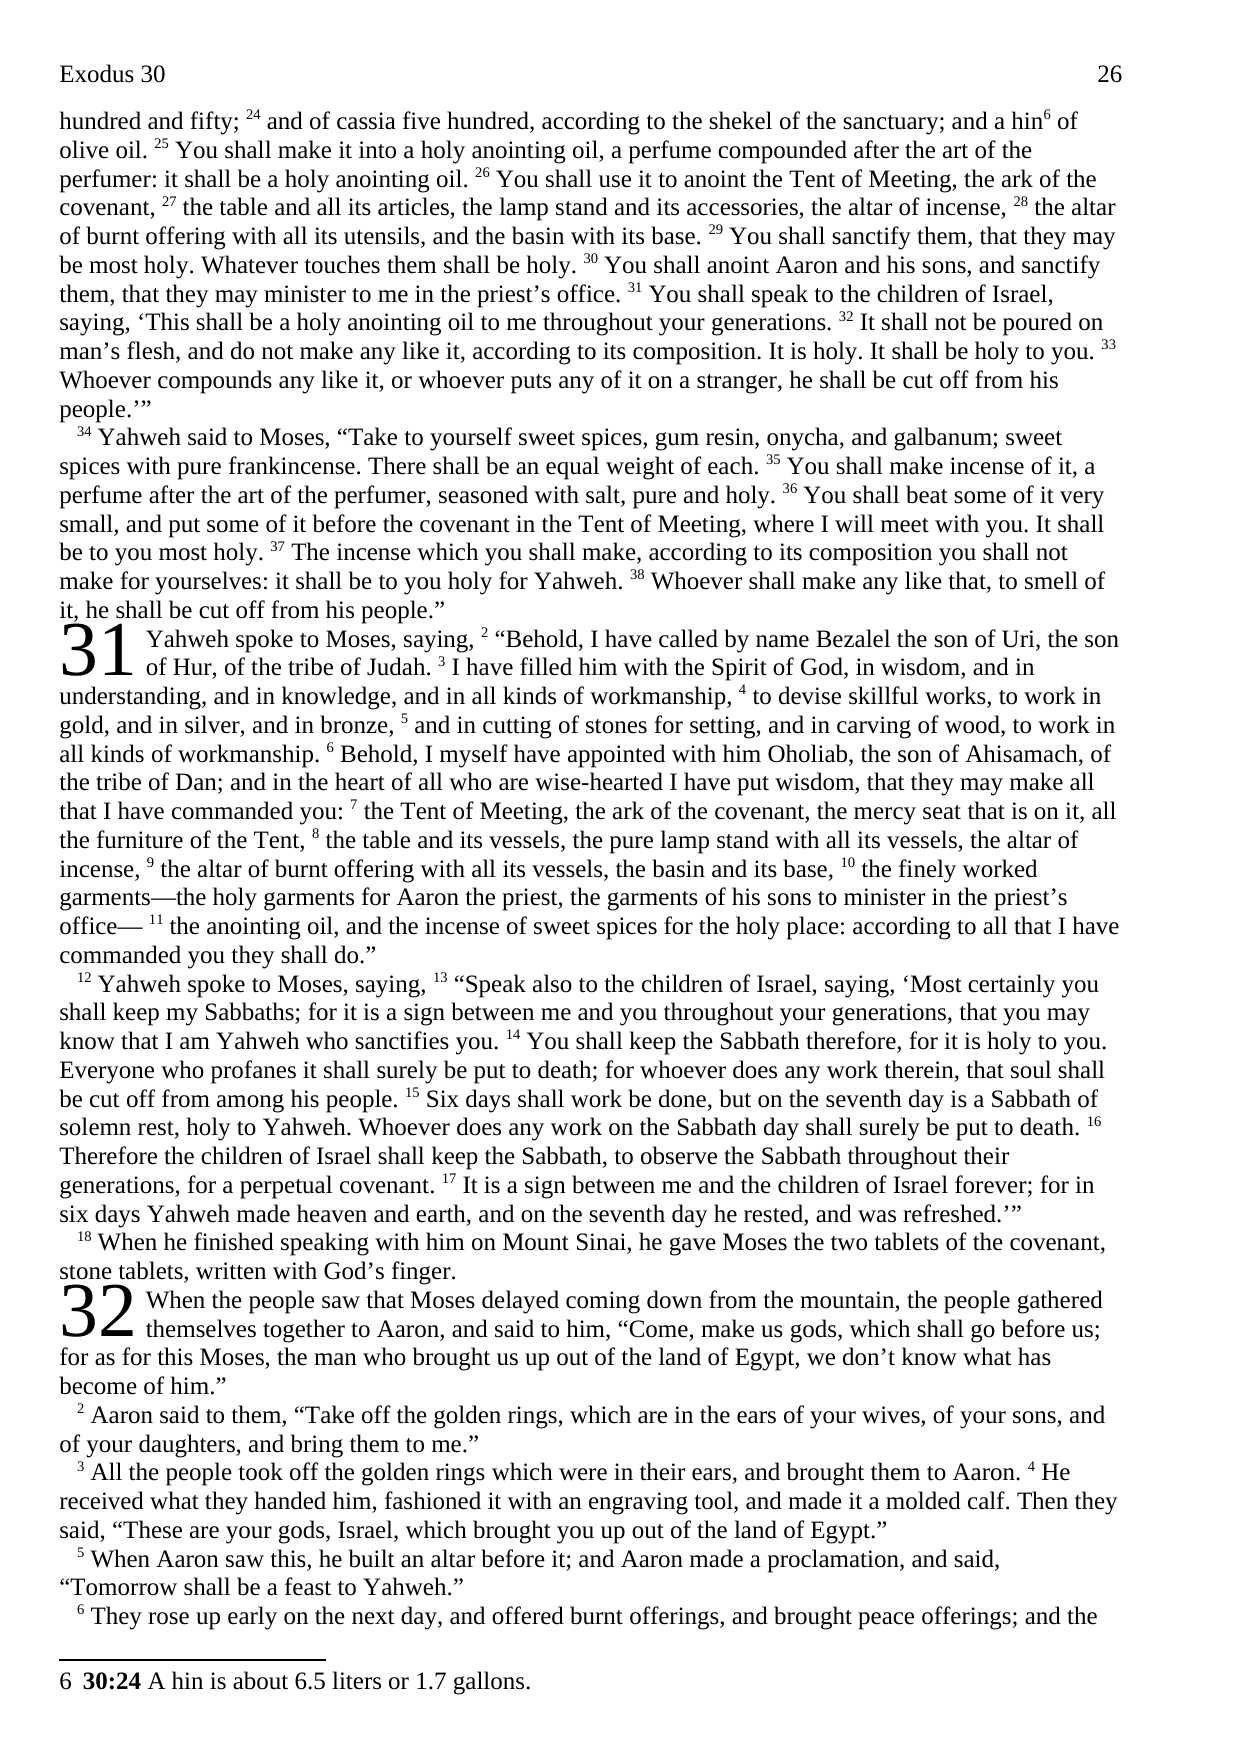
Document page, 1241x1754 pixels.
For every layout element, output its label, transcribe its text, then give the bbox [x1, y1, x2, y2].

text 32When the people saw that Moses delayed coming down from the mountain, the people gathered themselves together to Aaron, and said to him, “Come, make us gods, which shall go before us; for as for this Moses, the man who brought us up out of the land of Egypt, we don’t know what has become of him.” [59, 1285, 1122, 1400]
text 31Yahweh spoke to Moses, saying, 2 “Behold, I have called by name Bezalel the son of Uri, the son of Hur, of the tribe of Judah. 3 I have filled him with the Spirit of God, in wisdom, and in understanding, and in knowledge, and in all kinds of workmanship, 4 to devise skillful works, to work in gold, and in silver, and in bronze, 5 and in cutting of stones for setting, and in carving of wood, to work in all kinds of workmanship. 6 Behold, I myself have appointed with him Oholiab, the son of Ahisamach, of the tribe of Dan; and in the heart of all who are wise-hearted I have put wisdom, that they may make all that I have commanded you: 7 the Tent of Meeting, the ark of the covenant, the mercy seat that is on it, all the furniture of the Tent, 8 the table and its vessels, the pure lamp stand with all its vessels, the altar of incense, 9 the altar of burnt offering with all its vessels, the basin and its base, 10 the finely worked garments—the holy garments for Aaron the priest, the garments of his sons to minister in the priest’s office— 11 the anointing oil, and the incense of sweet spices for the holy place: according to all that I have commanded you they shall do.” [59, 624, 1122, 969]
text 18 When he finished speaking with him on Mount Sinai, he gave Moses the two tablets of the covenant, stone tablets, written with God’s finger. [59, 1227, 1122, 1285]
text 5 When Aaron saw this, he built an altar before it; and Aaron made a proclamation, and said, “Tomorrow shall be a feast to Yahweh.” [59, 1544, 1122, 1601]
text 12 Yahweh spoke to Moses, saying, 13 “Speak also to the children of Israel, saying, ‘Most certainly you shall keep my Sabbaths; for it is a sign between me and you throughout your generations, that you may know that I am Yahweh who sanctifies you. 14 You shall keep the Sabbath therefore, for it is holy to you. Everyone who profanes it shall surely be put to death; for whoever does any work therein, that soul shall be cut off from among his people. 15 Six days shall work be done, but on the seventh day is a Sabbath of solemn rest, holy to Yahweh. Whoever does any work on the Sabbath day shall surely be put to death. 16 Therefore the children of Israel shall keep the Sabbath, to observe the Sabbath throughout their generations, for a perpetual covenant. 17 It is a sign between me and the children of Israel forever; for in six days Yahweh made heaven and earth, and on the seventh day he rested, and was refreshed.’” [59, 969, 1122, 1227]
text 34 Yahweh said to Moses, “Take to yourself sweet spices, gum resin, onycha, and galbanum; sweet spices with pure frankincense. There shall be an equal weight of each. 35 You shall make incense of it, a perfume after the art of the perfumer, seasoned with salt, pure and holy. 36 You shall beat some of it very small, and put some of it before the covenant in the Tent of Meeting, where I will meet with you. It shall be to you most holy. 37 The incense which you shall make, according to its composition you shall not make for yourselves: it shall be to you holy for Yahweh. 38 Whoever shall make any like that, to smell of it, he shall be cut off from his people.” [59, 422, 1122, 624]
text 6 They rose up early on the next day, and offered burnt offerings, and brought peace offerings; and the [59, 1601, 1122, 1630]
text hundred and fifty; 24 and of cassia five hundred, according to the shekel of the sanctuary; and a hin of olive oil. 25 You shall make it into a holy anointing oil, a perfume compounded after the art of the perfumer: it shall be a holy anointing oil. 26 You shall use it to anoint the Tent of Meeting, the ark of the covenant, 27 the table and all its articles, the lamp stand and its accessories, the altar of incense, 28 the altar of burnt offering with all its utensils, and the basin with its base. 29 You shall sanctify them, that they may be most holy. Whatever touches them shall be holy. 30 You shall anoint Aaron and his sons, and sanctify them, that they may minister to me in the priest’s office. 31 You shall speak to the children of Israel, saying, ‘This shall be a holy anointing oil to me throughout your generations. 32 It shall not be poured on man’s flesh, and do not make any like it, according to its composition. It is holy. It shall be holy to you. 33 Whoever compounds any like it, or whoever puts any of it on a stranger, he shall be cut off from his people.’” [59, 106, 1122, 422]
text 30:24 A hin is about 6.5 liters or 1.7 gallons. [59, 1666, 1122, 1695]
text 2 Aaron said to them, “Take off the golden rings, which are in the ears of your wives, of your sons, and of your daughters, and bring them to me.” [59, 1400, 1122, 1457]
text 3 All the people took off the golden rings which were in their ears, and brought them to Aaron. 4 He received what they handed him, fashioned it with an engraving tool, and made it a molded calf. Then they said, “These are your gods, Israel, which brought you up out of the land of Egypt.” [59, 1457, 1122, 1544]
